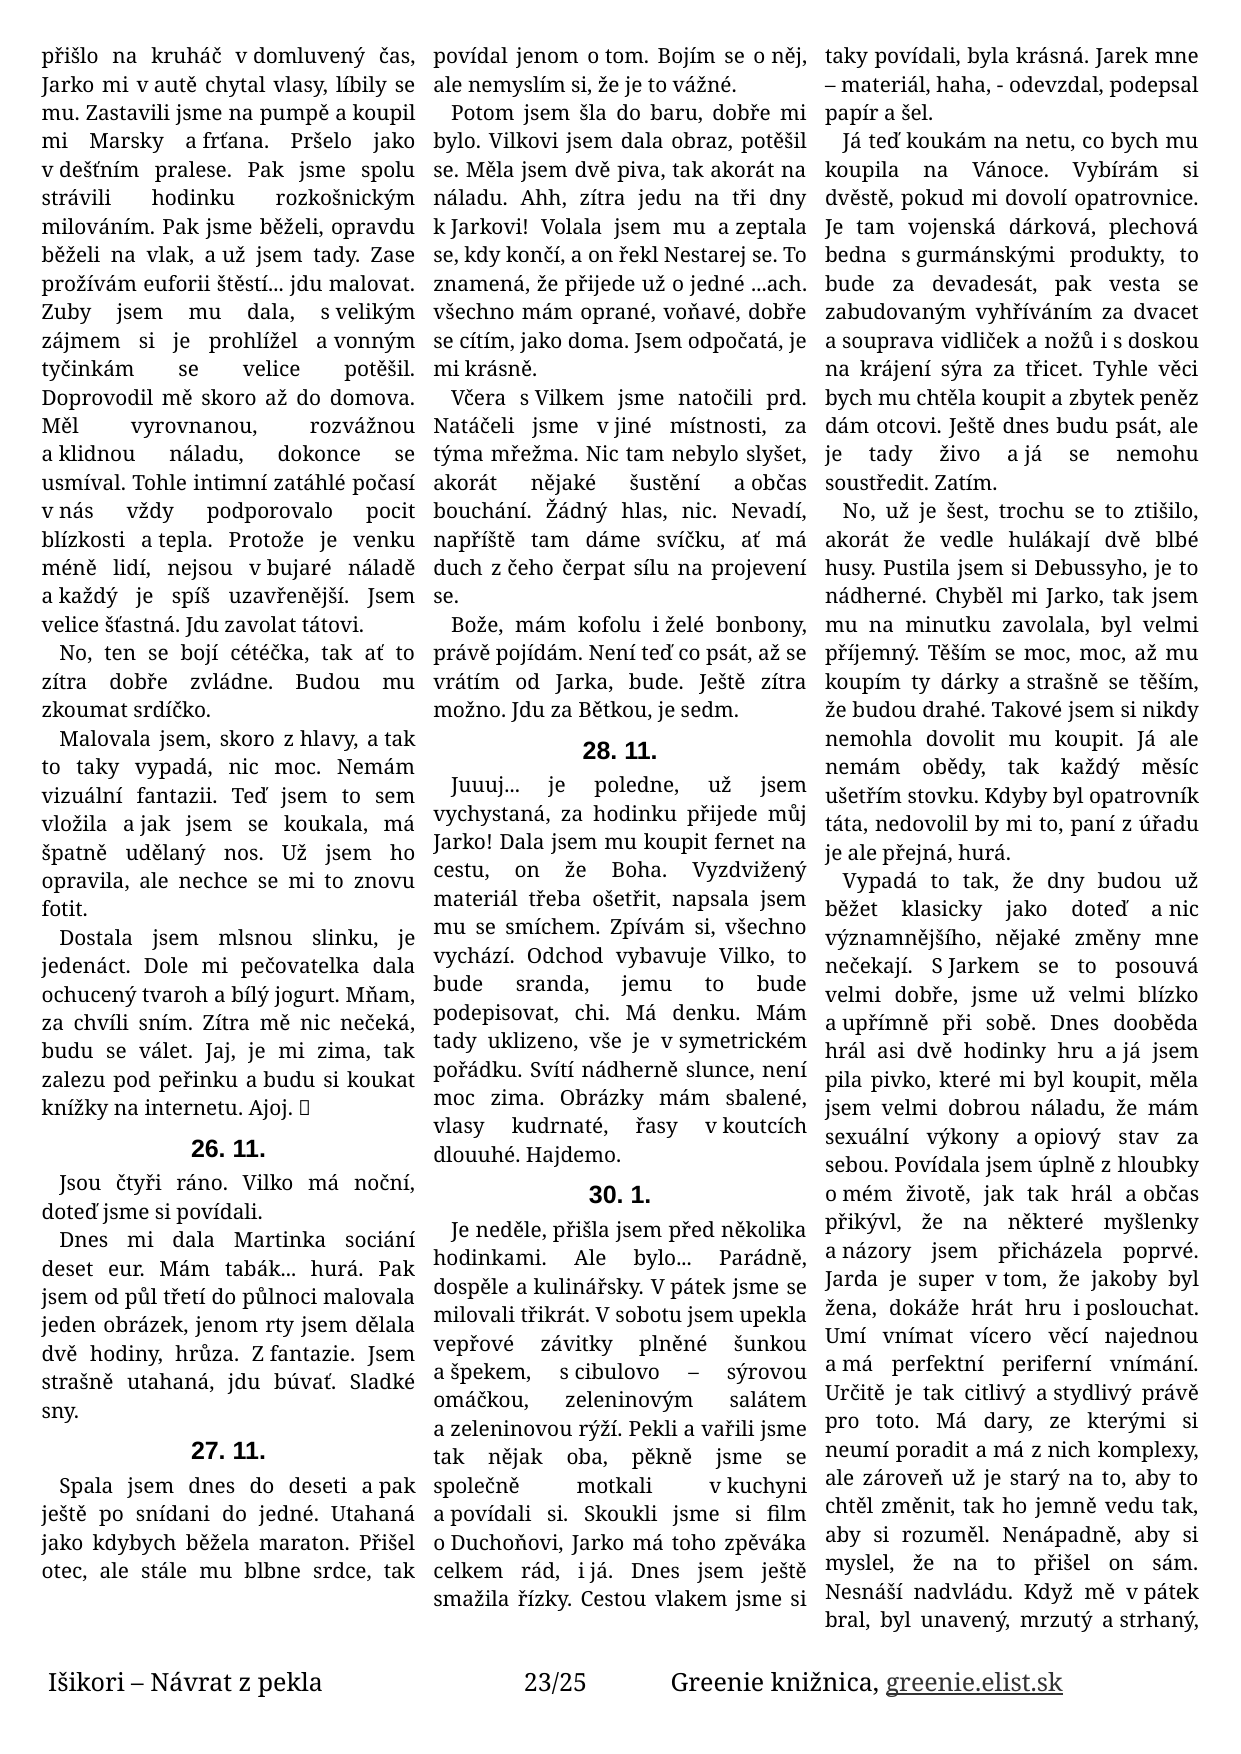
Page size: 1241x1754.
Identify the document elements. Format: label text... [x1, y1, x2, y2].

text Je neděle, přišla jsem před několika hodinkami. Ale bylo... Parádně, dospěle a kulinářsky. V pátek jsme se milovali třikrát. V sobotu jsem upekla vepřové závitky plněné šunkou a špekem, s cibulovo – sýrovou omáčkou, zeleninovým salátem a zeleninovou rýží. Pekli a vařili jsme tak nějak oba, pěkně jsme se společně motkali v kuchyni a povídali si. Skoukli jsme si film o Duchoňovi, Jarko má toho zpěváka celkem rád, i já. Dnes jsem ještě smažila řízky. Cestou vlakem jsme si [433, 1215, 807, 1613]
text Já teď koukám na netu, co bych mu koupila na Vánoce. Vybírám si dvěstě, pokud mi dovolí opatrovnice. Je tam vojenská dárková, plechová bedna s gurmánskými produkty, to bude za devadesát, pak vesta se zabudovaným vyhříváním za dvacet a souprava vidliček a nožů i s doskou na krájení sýra za třicet. Tyhle věci bych mu chtěla koupit a zbytek peněz dám otcovi. Ještě dnes budu psát, ale je tady živo a já se nemohu soustředit. Zatím. [825, 127, 1199, 496]
text Malovala jsem, skoro z hlavy, a tak to taky vypadá, nic moc. Nemám vizuální fantazii. Teď jsem to sem vložila a jak jsem se koukala, má špatně udělaný nos. Už jsem ho opravila, ale nechce se mi to znovu fotit. [41, 724, 415, 923]
text Spala jsem dnes do deseti a pak ještě po snídani do jedné. Utahaná jako kdybych běžela maraton. Přišel otec, ale stále mu blbne srdce, tak [41, 1471, 415, 1584]
text Dnes mi dala Martinka sociání deset eur. Mám tabák... hurá. Pak jsem od půl třetí do půlnoci malovala jeden obrázek, jenom rty jsem dělala dvě hodiny, hrůza. Z fantazie. Jsem strašně utahaná, jdu búvať. Sladké sny. [41, 1225, 415, 1424]
subtitle 26. 11. [41, 1134, 415, 1162]
text Vypadá to tak, že dny budou už běžet klasicky jako doteď a nic významnějšího, nějaké změny mne nečekají. S Jarkem se to posouvá velmi dobře, jsme už velmi blízko a upřímně při sobě. Dnes dooběda hrál asi dvě hodinky hru a já jsem pila pivko, které mi byl koupit, měla jsem velmi dobrou náladu, že mám sexuální výkony a opiový stav za sebou. Povídala jsem úplně z hloubky o mém životě, jak tak hrál a občas přikývl, že na některé myšlenky a názory jsem přicházela poprvé. Jarda je super v tom, že jakoby byl žena, dokáže hrát hru i poslouchat. Umí vnímat vícero věcí najednou a má perfektní periferní vnímání. Určitě je tak citlivý a stydlivý právě pro toto. Má dary, ze kterými si neumí poradit a má z nich komplexy, ale zároveň už je starý na to, aby to chtěl změnit, tak ho jemně vedu tak, aby si rozuměl. Nenápadně, aby si myslel, že na to přišel on sám. Nesnáší nadvládu. Když mě v pátek bral, byl unavený, mrzutý a strhaný, [825, 866, 1199, 1634]
text Jsou čtyři ráno. Vilko má noční, doteď jsme si povídali. [41, 1168, 415, 1225]
text No, už je šest, trochu se to ztišilo, akorát že vedle hulákají dvě blbé husy. Pustila jsem si Debussyho, je to nádherné. Chyběl mi Jarko, tak jsem mu na minutku zavolala, byl velmi příjemný. Těším se moc, moc, až mu koupím ty dárky a strašně se těším, že budou drahé. Takové jsem si nikdy nemohla dovolit mu koupit. Já ale nemám obědy, tak každý měsíc ušetřím stovku. Kdyby byl opatrovník táta, nedovolil by mi to, paní z úřadu je ale přejná, hurá. [825, 496, 1199, 866]
text přišlo na kruháč v domluvený čas, Jarko mi v autě chytal vlasy, líbily se mu. Zastavili jsme na pumpě a koupil mi Marsky a frťana. Pršelo jako v dešťním pralese. Pak jsme spolu strávili hodinku rozkošnickým milováním. Pak jsme běželi, opravdu běželi na vlak, a už jsem tady. Zase prožívám euforii štěstí... jdu malovat. Zuby jsem mu dala, s velikým zájmem si je prohlížel a vonným tyčinkám se velice potěšil. Doprovodil mě skoro až do domova. Měl vyrovnanou, rozvážnou a klidnou náladu, dokonce se usmíval. Tohle intimní zatáhlé počasí v nás vždy podporovalo pocit blízkosti a tepla. Protože je venku méně lidí, nejsou v bujaré náladě a každý je spíš uzavřenější. Jsem velice šťastná. Jdu zavolat tátovi. [41, 41, 415, 638]
text Potom jsem šla do baru, dobře mi bylo. Vilkovi jsem dala obraz, potěšil se. Měla jsem dvě piva, tak akorát na náladu. Ahh, zítra jedu na tři dny k Jarkovi! Volala jsem mu a zeptala se, kdy končí, a on řekl Nestarej se. To znamená, že přijede už o jedné ...ach. všechno mám oprané, voňavé, dobře se cítím, jako doma. Jsem odpočatá, je mi krásně. [433, 98, 807, 383]
text Bože, mám kofolu i želé bonbony, právě pojídám. Není teď co psát, až se vrátím od Jarka, bude. Ještě zítra možno. Jdu za Bětkou, je sedm. [433, 610, 807, 724]
text povídal jenom o tom. Bojím se o něj, ale nemyslím si, že je to vážné. [433, 41, 807, 98]
text Dostala jsem mlsnou slinku, je jedenáct. Dole mi pečovatelka dala ochucený tvaroh a bílý jogurt. Mňam, za chvíli sním. Zítra mě nic nečeká, budu se válet. Jaj, je mi zima, tak zalezu pod peřinku a budu si koukat knížky na internetu. Ajoj.  [41, 923, 415, 1122]
subtitle 28. 11. [433, 736, 807, 764]
text No, ten se bojí cétéčka, tak ať to zítra dobře zvládne. Budou mu zkoumat srdíčko. [41, 638, 415, 724]
text Včera s Vilkem jsme natočili prd. Natáčeli jsme v jiné místnosti, za týma mřežma. Nic tam nebylo slyšet, akorát nějaké šustění a občas bouchání. Žádný hlas, nic. Nevadí, napříště tam dáme svíčku, ať má duch z čeho čerpat sílu na projevení se. [433, 383, 807, 610]
subtitle 27. 11. [41, 1436, 415, 1465]
text taky povídali, byla krásná. Jarek mne – materiál, haha, - odevzdal, podepsal papír a šel. [825, 41, 1199, 127]
subtitle 30. 1. [433, 1180, 807, 1209]
text Juuuj... je poledne, už jsem vychystaná, za hodinku přijede můj Jarko! Dala jsem mu koupit fernet na cestu, on že Boha. Vyzdvižený materiál třeba ošetřit, napsala jsem mu se smíchem. Zpívám si, všechno vychází. Odchod vybavuje Vilko, to bude sranda, jemu to bude podepisovat, chi. Má denku. Mám tady uklizeno, vše je v symetrickém pořádku. Svítí nádherně slunce, není moc zima. Obrázky mám sbalené, vlasy kudrnaté, řasy v koutcích dlouuhé. Hajdemo. [433, 770, 807, 1168]
